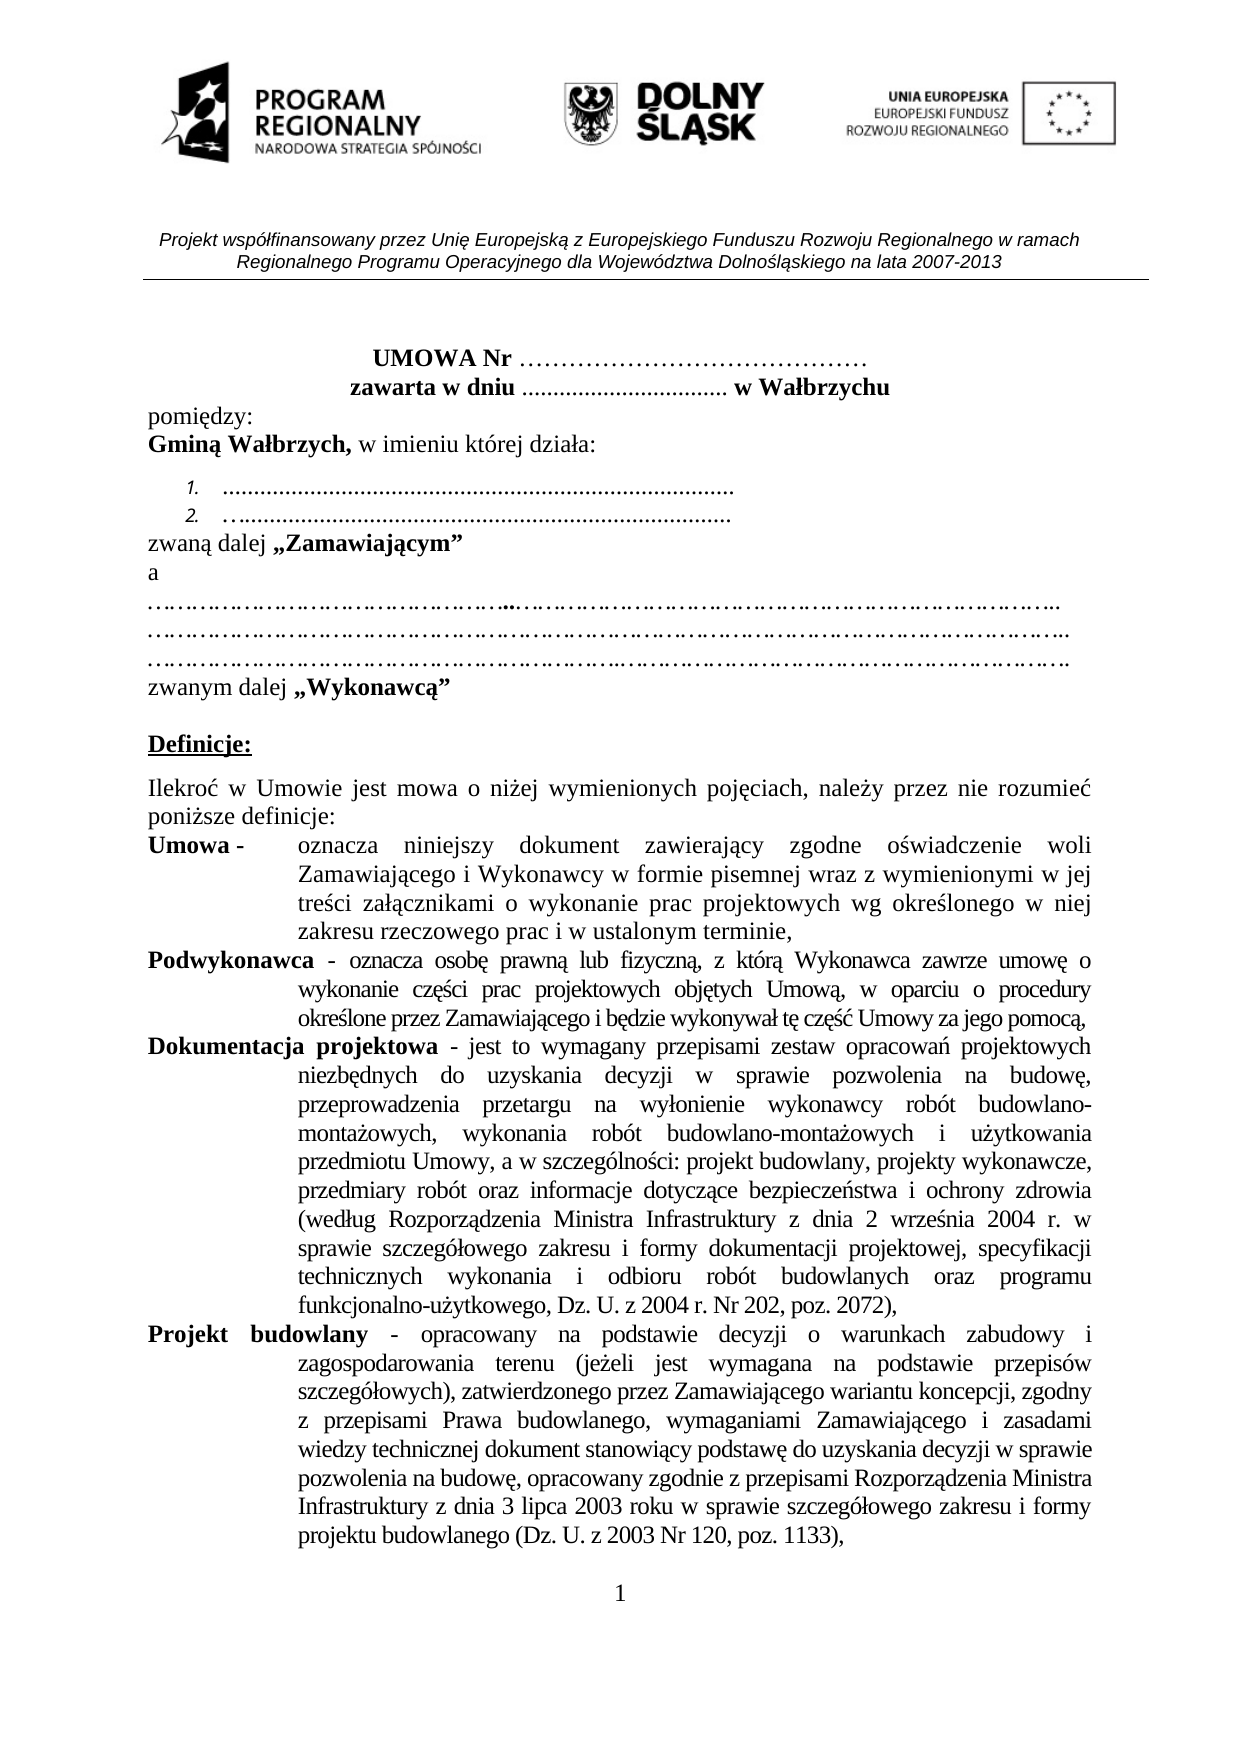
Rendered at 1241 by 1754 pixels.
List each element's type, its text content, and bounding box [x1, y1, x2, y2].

text Definicje: [148, 729, 1092, 758]
text Dokumentacja projektowa - jest to wymagany przepisami zestaw opracowań projektowych niezbędnych do uzyskania decyzji w sprawie pozwolenia na budowę, przeprowadzenia przetargu na wyłonienie wykonawcy robót budowlano-montażowych, wykonania robót budowlano-montażowych i użytkowania przedmiotu Umowy, a w szczególności: projekt budowlany, projekty wykonawcze, przedmiary robót oraz informacje dotyczące bezpieczeństwa i ochrony zdrowia (według Rozporządzenia Ministra Infrastruktury z dnia 2 września 2004 r. w sprawie szczegółowego zakresu i formy dokumentacji projektowej, specyfikacji technicznych wykonania i odbioru robót budowlanych oraz programu funkcjonalno-użytkowego, Dz. U. z 2004 r. Nr 202, poz. 2072), [148, 1031, 1092, 1319]
title UMOWA Nr …………………………………… [148, 343, 1092, 372]
text Ilekroć w Umowie jest mowa o niżej wymienionych pojęciach, należy przez nie rozumieć poniższe definicje: [148, 773, 1092, 830]
text Projekt budowlany - opracowany na podstawie decyzji o warunkach zabudowy i zagospodarowania terenu (jeżeli jest wymagana na podstawie przepisów szczegółowych), zatwierdzonego przez Zamawiającego wariantu koncepcji, zgodny z przepisami Prawa budowlanego, wymaganiami Zamawiającego i zasadami wiedzy technicznej dokument stanowiący podstawę do uzyskania decyzji w sprawie pozwolenia na budowę, opracowany zgodnie z przepisami Rozporządzenia Ministra Infrastruktury z dnia 3 lipca 2003 roku w sprawie szczegółowego zakresu i formy projektu budowlanego (Dz. U. z 2003 Nr 120, poz. 1133), [148, 1319, 1092, 1549]
text zawarta w dniu ................................. w Wałbrzychu [148, 372, 1092, 401]
text Projekt współfinansowany przez Unię Europejską z Europejskiego Funduszu Rozwoju Regionalnego w ramach Regionalnego Programu Operacyjnego dla Województwa Dolnośląskiego na lata 2007-2013 [148, 229, 1092, 272]
text a [148, 557, 1092, 586]
list .................................................................................. [185, 471, 1092, 499]
text zwanym dalej „Wykonawcą” [148, 672, 1092, 701]
text ……………………………………………………….……………………………………………………. [148, 643, 1092, 672]
text Umowa - oznacza niniejszy dokument zawierający zgodne oświadczenie woli Zamawiającego i Wykonawcy w formie pisemnej wraz z wymienionymi w jej treści załącznikami o wykonanie prac projektowych wg określonego w niej zakresu rzeczowego prac i w ustalonym terminie, [148, 830, 1092, 945]
text pomiędzy: [148, 401, 1092, 429]
text Gminą Wałbrzych, w imieniu której działa: [148, 429, 1092, 458]
text zwaną dalej „Zamawiającym” [148, 528, 1092, 557]
text …………………………………………..……………………………………………………………….. [148, 586, 1092, 614]
text Podwykonawca - oznacza osobę prawną lub fizyczną, z którą Wykonawca zawrze umowę o wykonanie części prac projektowych objętych Umową, w oparciu o procedury określone przez Zamawiającego i będzie wykonywał tę część Umowy za jego pomocą, [148, 945, 1092, 1031]
list ….............................................................................. [185, 499, 1092, 528]
text …………………………………………………………………………………………………………….. [148, 614, 1092, 643]
picture [116, 12, 1117, 214]
